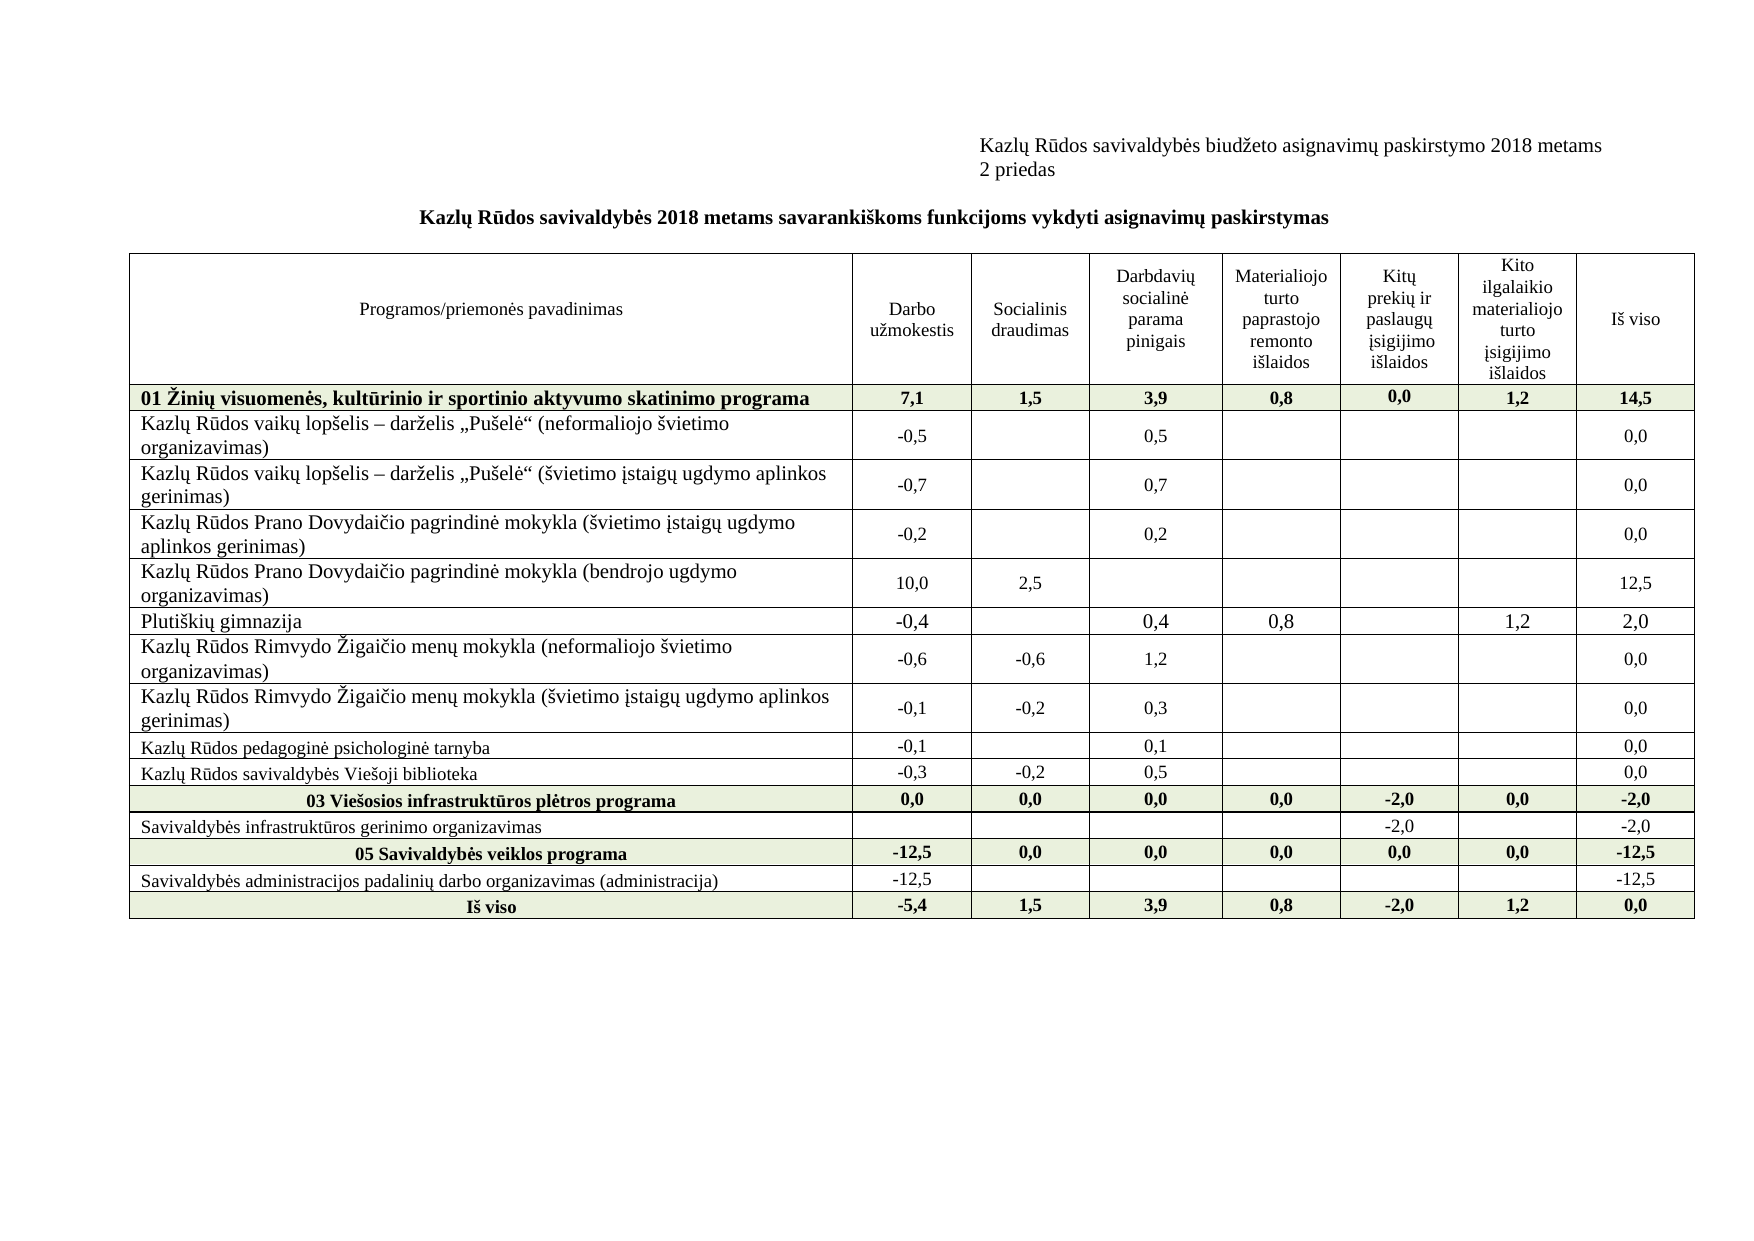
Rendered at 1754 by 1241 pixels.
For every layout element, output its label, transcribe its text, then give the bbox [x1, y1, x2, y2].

table_cell Iš viso [130, 892, 852, 918]
table_cell [1459, 635, 1576, 683]
table_cell 0,0 [1223, 786, 1340, 811]
table_cell [1459, 411, 1576, 459]
table_cell 0,3 [1090, 684, 1222, 732]
table_cell [972, 608, 1089, 633]
text 2 priedas [118, 157, 1636, 181]
table_cell -2,0 [1341, 892, 1458, 918]
table_cell -2,0 [1341, 786, 1458, 811]
table_cell 0,0 [1577, 684, 1694, 732]
table_cell 0,0 [1577, 892, 1694, 918]
table_cell 10,0 [853, 559, 971, 607]
table_cell Savivaldybės infrastruktūros gerinimo organizavimas [130, 813, 852, 838]
table_cell 0,0 [1223, 839, 1340, 864]
table_cell [1223, 684, 1340, 732]
table_cell [1223, 635, 1340, 683]
table_cell [1090, 559, 1222, 607]
table_cell Plutiškių gimnazija [130, 608, 852, 633]
table_cell 0,0 [1577, 759, 1694, 785]
text Kazlų Rūdos savivaldybės biudžeto asignavimų paskirstymo 2018 metams [118, 133, 1636, 157]
table_cell Kazlų Rūdos Rimvydo Žigaičio menų mokykla (švietimo įstaigų ugdymo aplinkos gerinimas) [130, 684, 852, 732]
table_cell -0,1 [853, 684, 971, 732]
table_cell [1341, 684, 1458, 732]
table_cell 1,5 [972, 892, 1089, 918]
table_header Iš viso [1577, 254, 1694, 384]
table_cell -12,5 [1577, 839, 1694, 864]
table_cell -0,7 [853, 460, 971, 508]
table_cell [1459, 559, 1576, 607]
table_cell 0,0 [1459, 839, 1576, 864]
table_cell Kazlų Rūdos pedagoginė psichologinė tarnyba [130, 733, 852, 758]
table_cell 0,5 [1090, 759, 1222, 785]
table_cell 0,0 [1090, 839, 1222, 864]
table_header Materialiojo turto paprastojo remonto išlaidos [1223, 254, 1340, 384]
table_header Darbdavių socialinė parama pinigais [1090, 254, 1222, 384]
table_header Socialinis draudimas [972, 254, 1089, 384]
table_cell -2,0 [1577, 786, 1694, 811]
table_cell 05 Savivaldybės veiklos programa [130, 839, 852, 864]
table_cell [972, 813, 1089, 838]
table_cell -2,0 [1341, 813, 1458, 838]
table_cell 14,5 [1577, 385, 1694, 410]
table_cell [1341, 733, 1458, 758]
table_cell [1459, 866, 1576, 891]
table_cell Kazlų Rūdos vaikų lopšelis – darželis „Pušelė“ (neformaliojo švietimo organizavimas) [130, 411, 852, 459]
table_cell 03 Viešosios infrastruktūros plėtros programa [130, 786, 852, 811]
table_cell 0,0 [853, 786, 971, 811]
table_cell [1459, 684, 1576, 732]
table_cell [972, 411, 1089, 459]
table_cell [1341, 460, 1458, 508]
table_cell [1223, 813, 1340, 838]
table_cell 0,0 [1459, 786, 1576, 811]
table_cell [1341, 411, 1458, 459]
table_cell Kazlų Rūdos Rimvydo Žigaičio menų mokykla (neformaliojo švietimo organizavimas) [130, 635, 852, 683]
table_cell 7,1 [853, 385, 971, 410]
table_cell [1459, 759, 1576, 785]
table_cell 0,0 [1341, 385, 1458, 410]
table_cell [1223, 411, 1340, 459]
table_cell -12,5 [1577, 866, 1694, 891]
table_cell -5,4 [853, 892, 971, 918]
table_cell 0,0 [1577, 460, 1694, 508]
table_cell [853, 813, 971, 838]
table_cell 0,1 [1090, 733, 1222, 758]
table_cell [1223, 866, 1340, 891]
table_cell 0,5 [1090, 411, 1222, 459]
table_cell [972, 460, 1089, 508]
table_cell 0,0 [972, 786, 1089, 811]
table_cell 1,2 [1459, 385, 1576, 410]
table_cell -0,3 [853, 759, 971, 785]
table_cell [1341, 510, 1458, 558]
table_cell [1090, 866, 1222, 891]
table_cell 01 Žinių visuomenės, kultūrinio ir sportinio aktyvumo skatinimo programa [130, 385, 852, 410]
table_cell 1,2 [1459, 608, 1576, 633]
table_cell 0,8 [1223, 608, 1340, 633]
table_cell -12,5 [853, 866, 971, 891]
table_header Kitų prekių ir paslaugų įsigijimo išlaidos [1341, 254, 1458, 384]
table_cell -0,6 [972, 635, 1089, 683]
table_cell 0,0 [1577, 411, 1694, 459]
table_cell -0,4 [853, 608, 971, 633]
table_cell 0,0 [1577, 635, 1694, 683]
table_cell [1223, 759, 1340, 785]
table_cell 0,4 [1090, 608, 1222, 633]
table_cell -0,5 [853, 411, 971, 459]
table_cell 1,2 [1459, 892, 1576, 918]
table_cell 0,0 [1577, 510, 1694, 558]
table_cell Kazlų Rūdos vaikų lopšelis – darželis „Pušelė“ (švietimo įstaigų ugdymo aplinkos gerinimas) [130, 460, 852, 508]
table_header Darbo užmokestis [853, 254, 971, 384]
table_cell -0,2 [853, 510, 971, 558]
table_cell 2,0 [1577, 608, 1694, 633]
table_cell [1341, 559, 1458, 607]
table_cell Kazlų Rūdos Prano Dovydaičio pagrindinė mokykla (švietimo įstaigų ugdymo aplinkos gerinimas) [130, 510, 852, 558]
table_cell 0,2 [1090, 510, 1222, 558]
table_cell Savivaldybės administracijos padalinių darbo organizavimas (administracija) [130, 866, 852, 891]
table_cell 0,0 [1341, 839, 1458, 864]
table_cell -12,5 [853, 839, 971, 864]
table_cell Kazlų Rūdos savivaldybės Viešoji biblioteka [130, 759, 852, 785]
table_cell -0,2 [972, 759, 1089, 785]
table_cell 0,0 [1577, 733, 1694, 758]
table_cell -2,0 [1577, 813, 1694, 838]
text Kazlų Rūdos savivaldybės 2018 metams savarankiškoms funkcijoms vykdyti asignavimų paskirstymas [118, 205, 1636, 229]
table_cell [1341, 759, 1458, 785]
table_cell 12,5 [1577, 559, 1694, 607]
table_cell [1459, 460, 1576, 508]
table_cell [1459, 510, 1576, 558]
table_cell [972, 733, 1089, 758]
table_cell -0,1 [853, 733, 971, 758]
table_cell [972, 866, 1089, 891]
table_cell [1459, 733, 1576, 758]
table_cell -0,2 [972, 684, 1089, 732]
table_cell [1223, 733, 1340, 758]
table_cell 1,2 [1090, 635, 1222, 683]
table_cell [1341, 866, 1458, 891]
table_cell [1341, 635, 1458, 683]
table_cell 0,0 [1090, 786, 1222, 811]
table_cell 0,7 [1090, 460, 1222, 508]
table_cell [1223, 559, 1340, 607]
table_cell [1341, 608, 1458, 633]
table_header Programos/priemonės pavadinimas [130, 254, 852, 384]
table_cell [1090, 813, 1222, 838]
table_cell -0,6 [853, 635, 971, 683]
table_header Kito ilgalaikio materialiojo turto įsigijimo išlaidos [1459, 254, 1576, 384]
table_cell 3,9 [1090, 385, 1222, 410]
table_cell [1459, 813, 1576, 838]
table_cell 0,0 [972, 839, 1089, 864]
table_cell [1223, 510, 1340, 558]
table_cell 0,8 [1223, 892, 1340, 918]
table_cell 3,9 [1090, 892, 1222, 918]
table_cell 1,5 [972, 385, 1089, 410]
table_cell Kazlų Rūdos Prano Dovydaičio pagrindinė mokykla (bendrojo ugdymo organizavimas) [130, 559, 852, 607]
table_cell 2,5 [972, 559, 1089, 607]
table_cell [972, 510, 1089, 558]
table_cell 0,8 [1223, 385, 1340, 410]
table_cell [1223, 460, 1340, 508]
